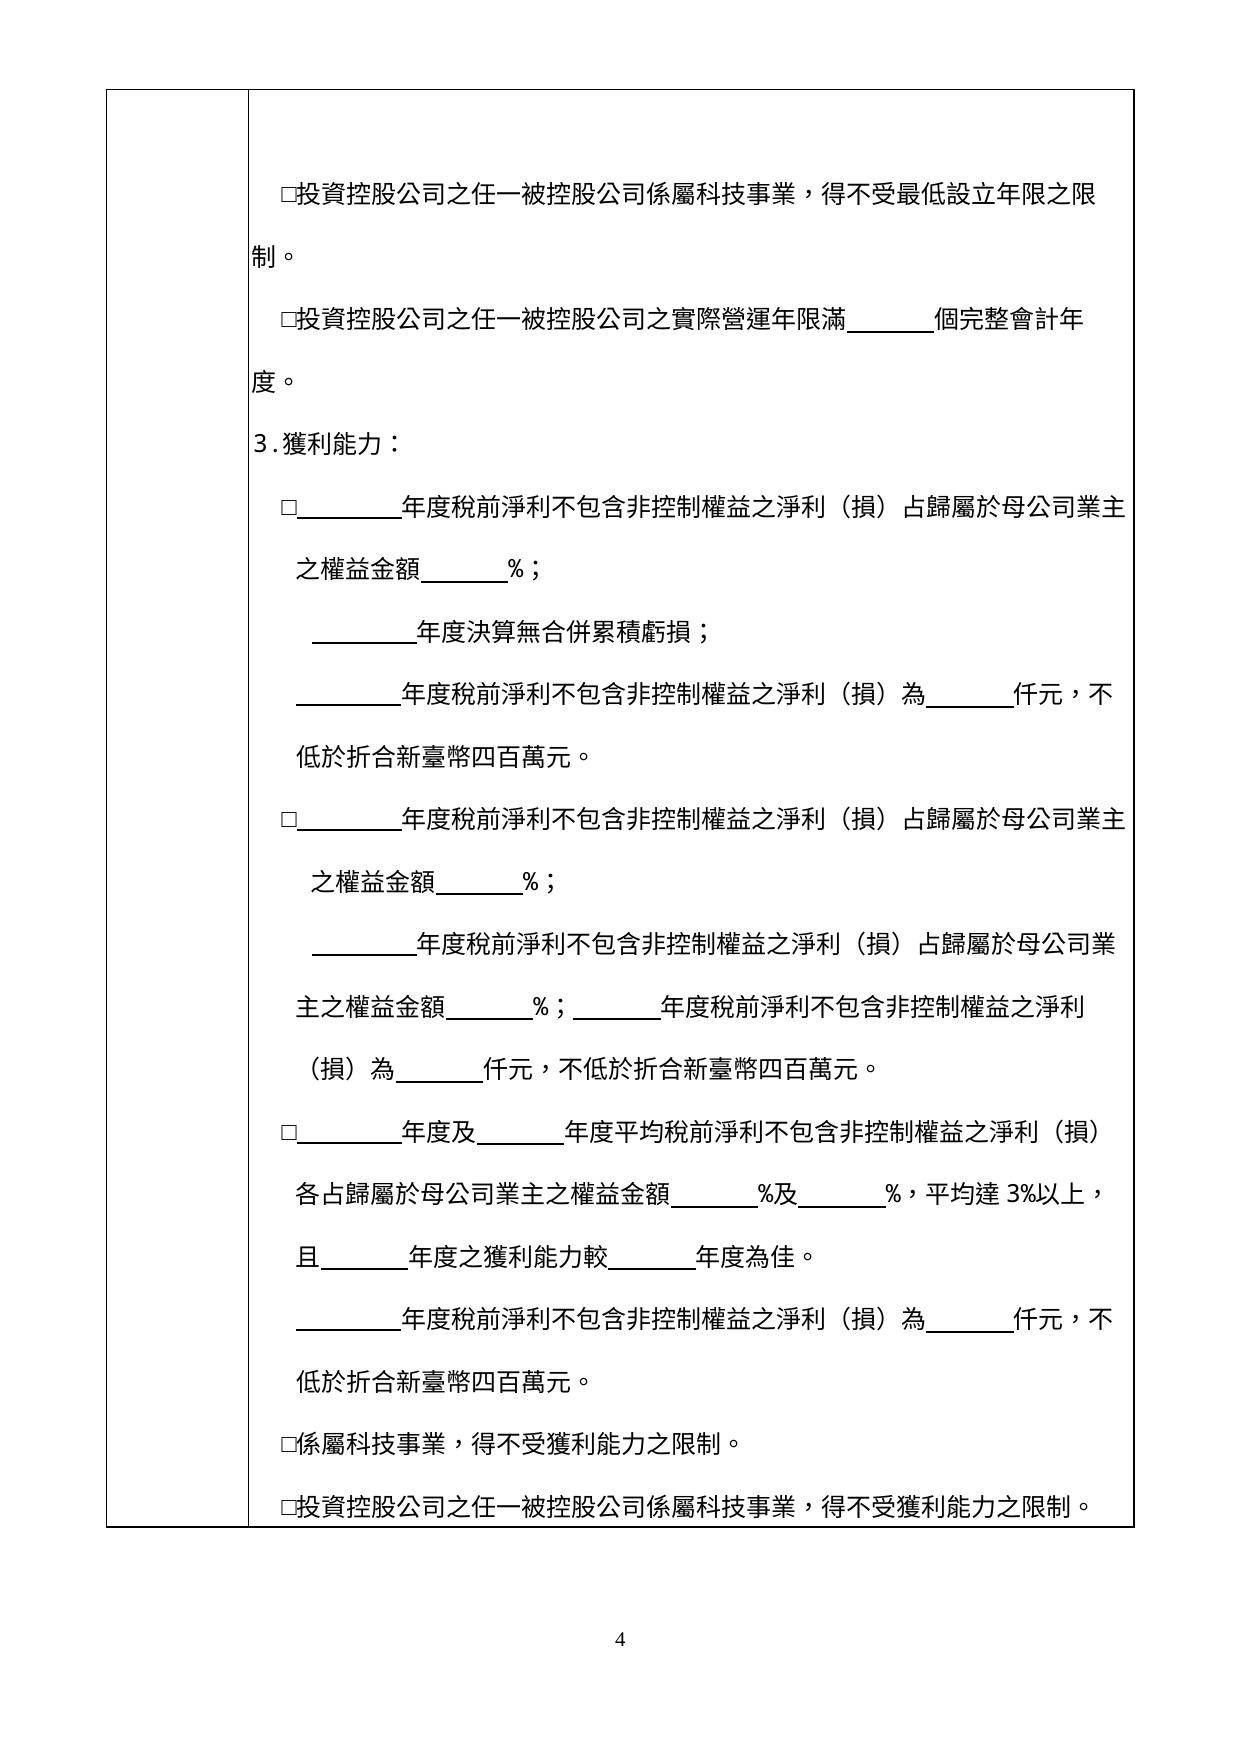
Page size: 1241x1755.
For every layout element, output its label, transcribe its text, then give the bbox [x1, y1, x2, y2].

table_cell [107, 90, 248, 1526]
table_cell □投資控股公司之任一被控股公司係屬科技事業，得不受最低設立年限之限制。 □投資控股公司之任一被控股公司之實際營運年限滿 個完整會計年度。 3.獲利能力： □ 年度稅前淨利不包含非控制權益之淨利（損）占歸屬於母公司業主之權益金額 %； 年度決算無合併累積虧損； 年度稅前淨利不包含非控制權益之淨利（損）為 仟元，不低於折合新臺幣四百萬元。 □ 年度稅前淨利不包含非控制權益之淨利（損）占歸屬於母公司業主之權益金額 %； 年度稅前淨利不包含非控制權益之淨利（損）占歸屬於母公司業主之權益金額 %； 年度稅前淨利不包含非控制權益之淨利（損）為 仟元，不低於折合新臺幣四百萬元。 □ 年度及 年度平均稅前淨利不包含非控制權益之淨利（損）各占歸屬於母公司業主之權益金額 %及 %，平均達3%以上，且 年度之獲利能力較 年度為佳。 年度稅前淨利不包含非控制權益之淨利（損）為 仟元，不低於折合新臺幣四百萬元。 □係屬科技事業，得不受獲利能力之限制。 □投資控股公司之任一被控股公司係屬科技事業，得不受獲利能力之限制。 [249, 90, 1133, 1526]
